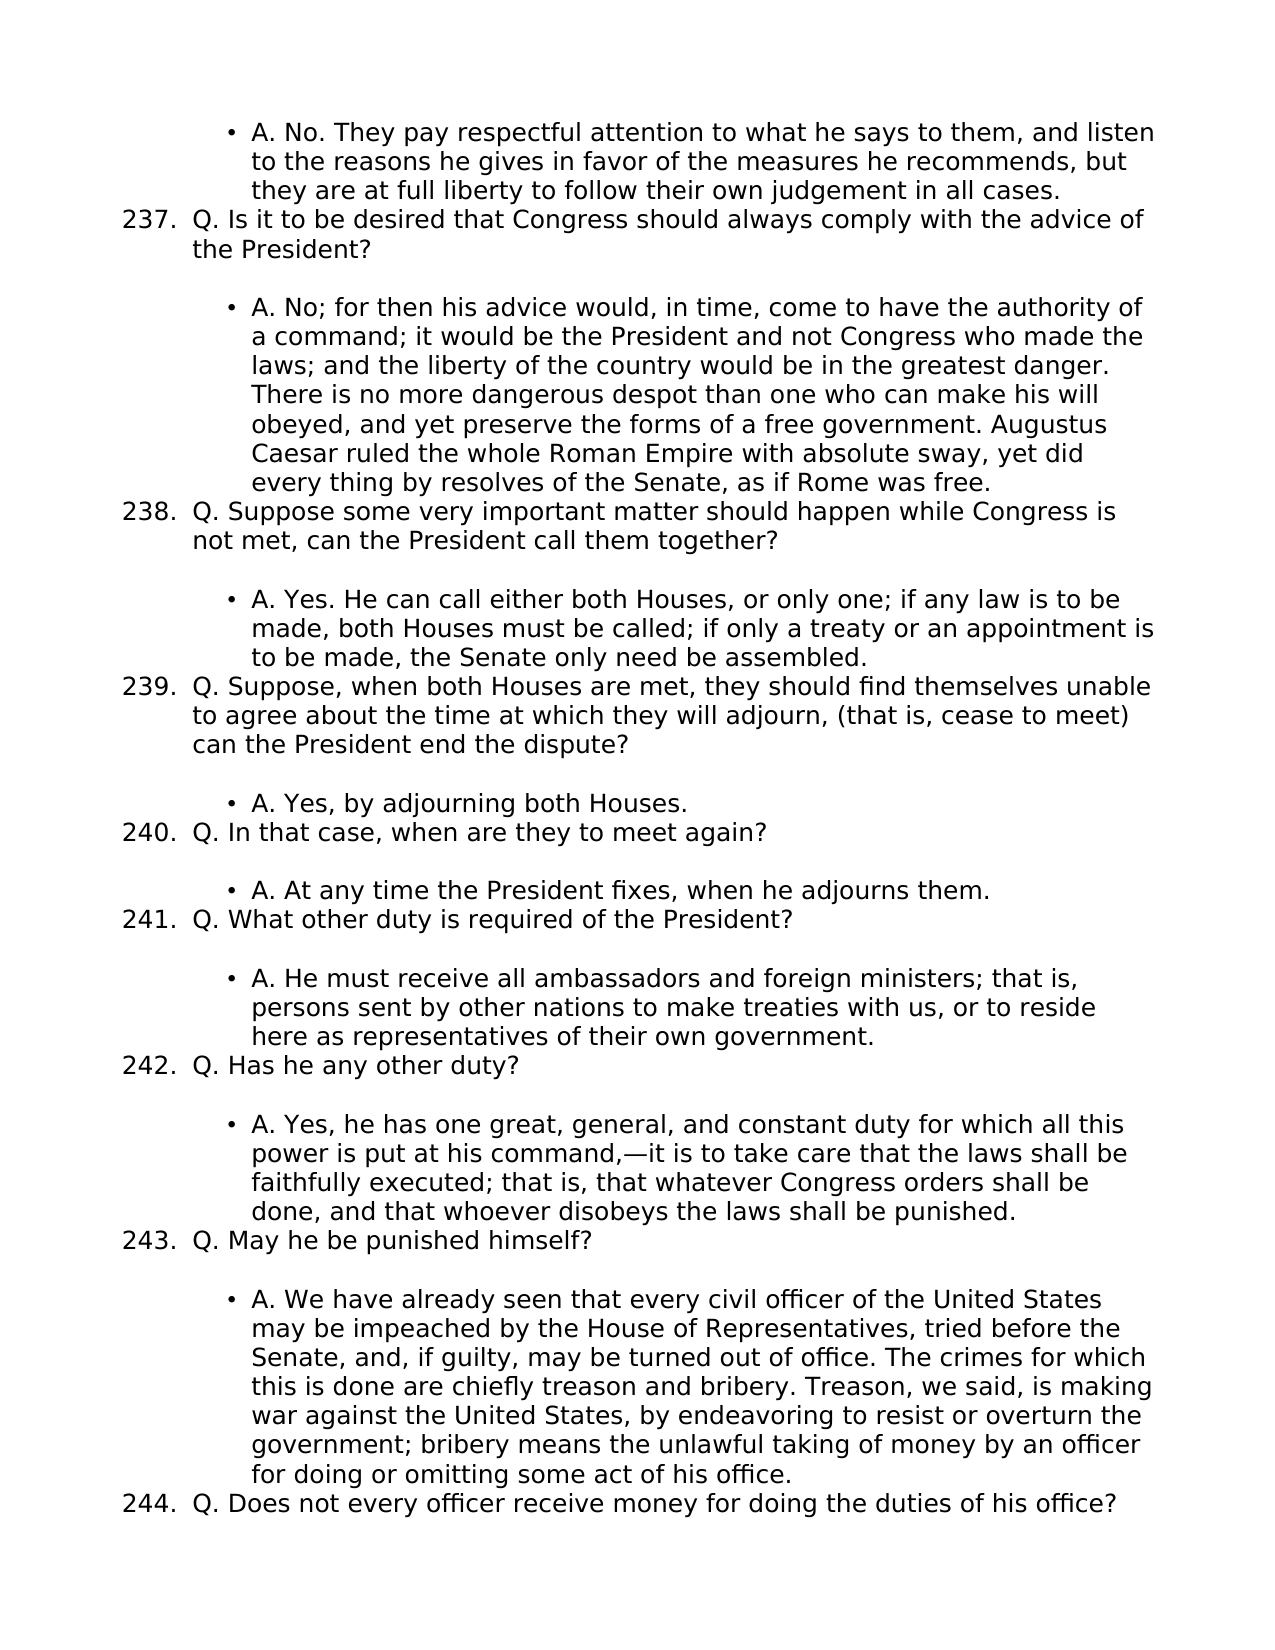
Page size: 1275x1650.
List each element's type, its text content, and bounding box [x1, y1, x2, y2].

list A. No; for then his advice would, in time, come to have the authority of a command; it would be the President and not Congress who made the laws; and the liberty of the country would be in the greatest danger. There is no more dangerous despot than one who can make his will obeyed, and yet preserve the forms of a free government. Augustus Caesar ruled the whole Roman Empire with absolute sway, yet did every thing by resolves of the Senate, as if Rome was free. [236, 293, 1157, 497]
list A. Yes. He can call either both Houses, or only one; if any law is to be made, both Houses must be called; if only a treaty or an appointment is to be made, the Senate only need be assembled. [236, 585, 1157, 672]
list Q. Does not every officer receive money for doing the duties of his office? [177, 1489, 1157, 1518]
list Q. What other duty is required of the President? [177, 906, 1157, 964]
list A. No. They pay respectful attention to what he says to them, and listen to the reasons he gives in favor of the measures he recommends, but they are at full liberty to follow their own judgement in all cases. [236, 118, 1157, 206]
list Q. Is it to be desired that Congress should always comply with the advice of the President? [177, 206, 1157, 293]
list Q. Suppose, when both Houses are met, they should find themselves unable to agree about the time at which they will adjourn, (that is, cease to meet) can the President end the dispute? [177, 672, 1157, 789]
list A. At any time the President fixes, when he adjourns them. [236, 876, 1157, 906]
list A. Yes, by adjourning both Houses. [236, 789, 1157, 818]
list A. Yes, he has one great, general, and constant duty for which all this power is put at his command,—it is to take care that the laws shall be faithfully executed; that is, that whatever Congress orders shall be done, and that whoever disobeys the laws shall be punished. [236, 1110, 1157, 1226]
list Q. May he be punished himself? [177, 1226, 1157, 1285]
list Q. In that case, when are they to meet again? [177, 818, 1157, 876]
list Q. Suppose some very important matter should happen while Congress is not met, can the President call them together? [177, 497, 1157, 585]
list A. He must receive all ambassadors and foreign ministers; that is, persons sent by other nations to make treaties with us, or to reside here as representatives of their own government. [236, 964, 1157, 1051]
list Q. Has he any other duty? [177, 1051, 1157, 1110]
list A. We have already seen that every civil officer of the United States may be impeached by the House of Representatives, tried before the Senate, and, if guilty, may be turned out of office. The crimes for which this is done are chiefly treason and bribery. Treason, we said, is making war against the United States, by endeavoring to resist or overturn the government; bribery means the unlawful taking of money by an officer for doing or omitting some act of his office. [236, 1285, 1157, 1489]
